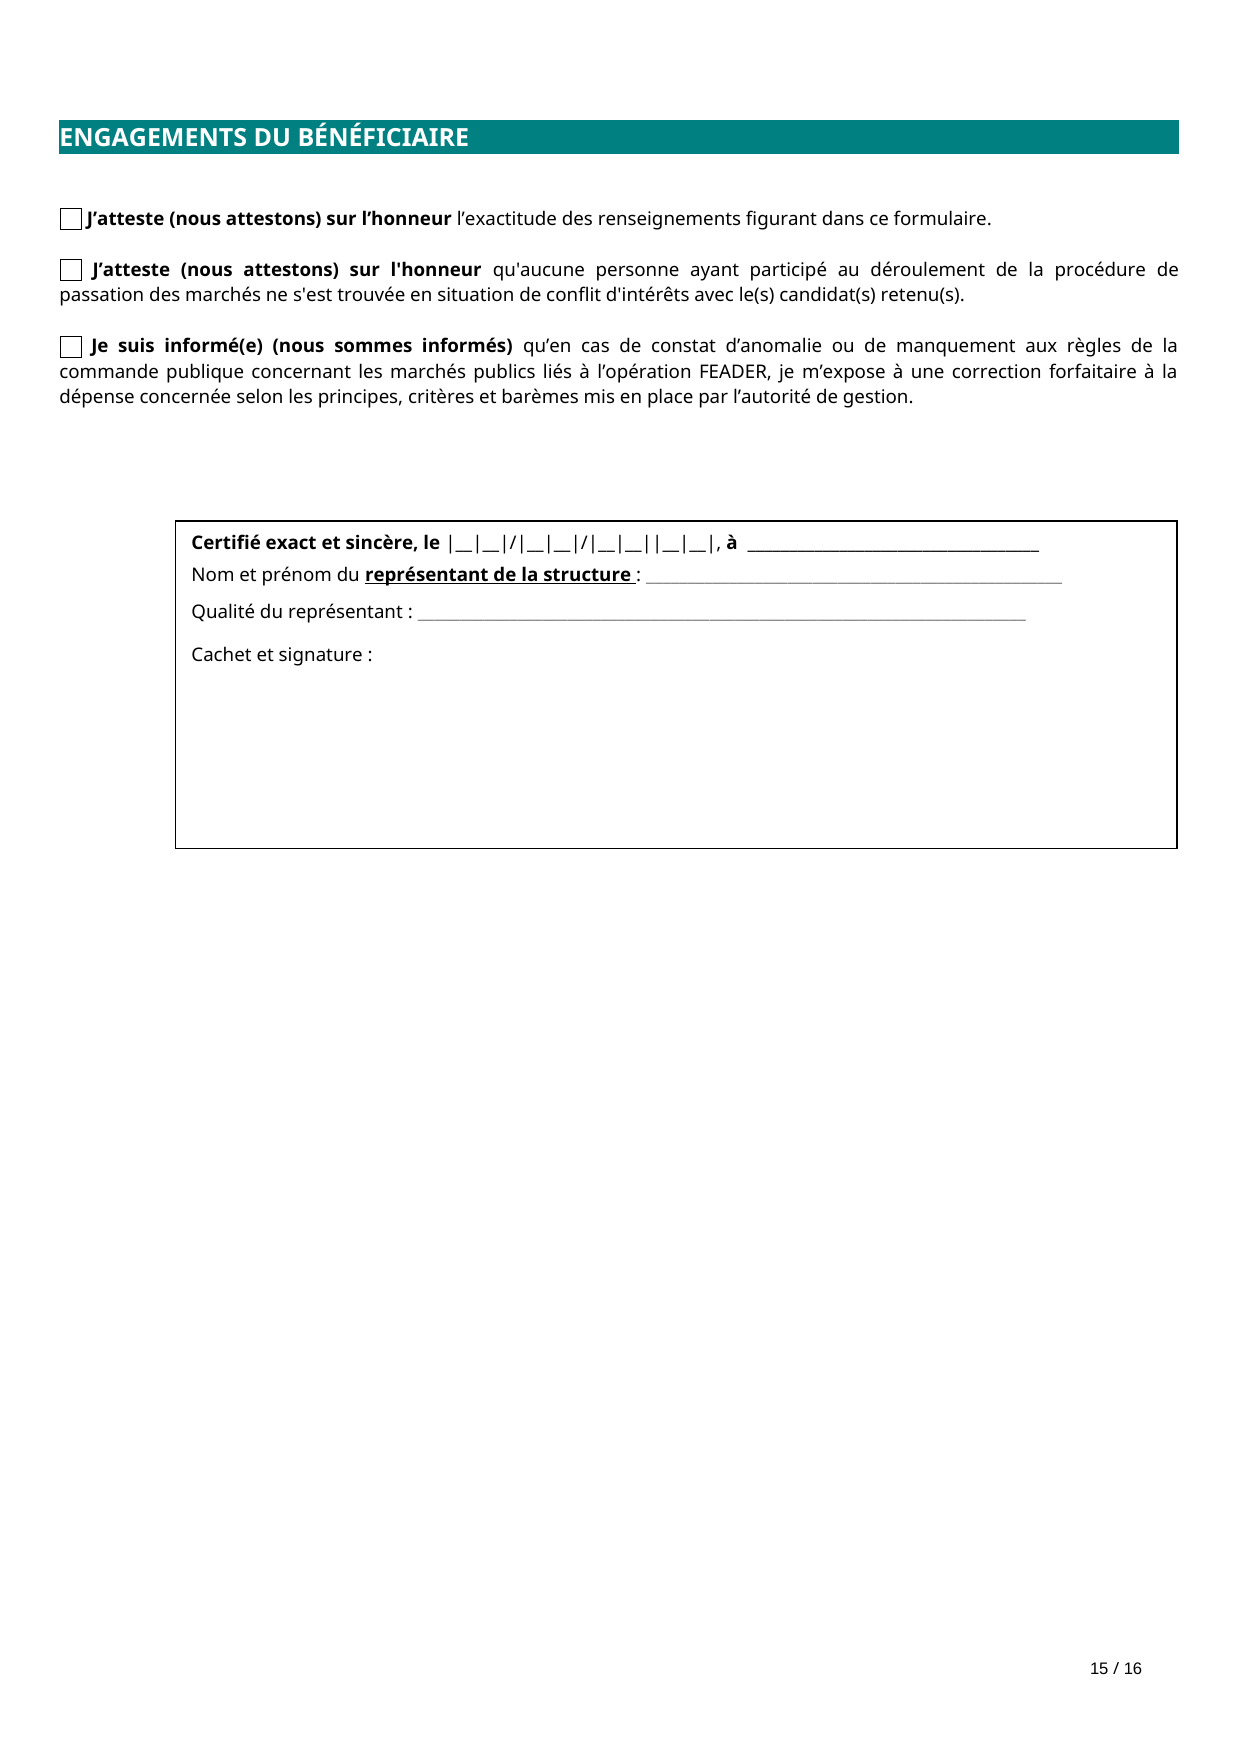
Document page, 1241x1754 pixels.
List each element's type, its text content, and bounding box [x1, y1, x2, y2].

text Qualité du représentant : _________________________________________________________________________ [191, 598, 1161, 624]
text Je suis informé(e) (nous sommes informés) qu’en cas de constat d’anomalie ou de manquement aux règles de la commande publique concernant les marchés publics liés à l’opération FEADER, je m’expose à une correction forfaitaire à la dépense concernée selon les principes, critères et barèmes mis en place par l’autorité de gestion. [59, 333, 1179, 409]
text Cachet et signature : [191, 641, 1161, 667]
text ENGAGEMENTS DU BÉNÉFICIAIRE [59, 120, 1179, 154]
text J’atteste (nous attestons) sur l’honneur l’exactitude des renseignements figurant dans ce formulaire. [59, 205, 1179, 231]
text Nom et prénom du représentant de la structure : __________________________________________________ [191, 561, 1161, 586]
text J’atteste (nous attestons) sur l'honneur qu'aucune personne ayant participé au déroulement de la procédure de passation des marchés ne s'est trouvée en situation de conflit d'intérêts avec le(s) candidat(s) retenu(s). [59, 256, 1179, 307]
text Certifié exact et sincère, le |__|__|/|__|__|/|__|__||__|__|, à ___________________________________ [191, 529, 1161, 555]
